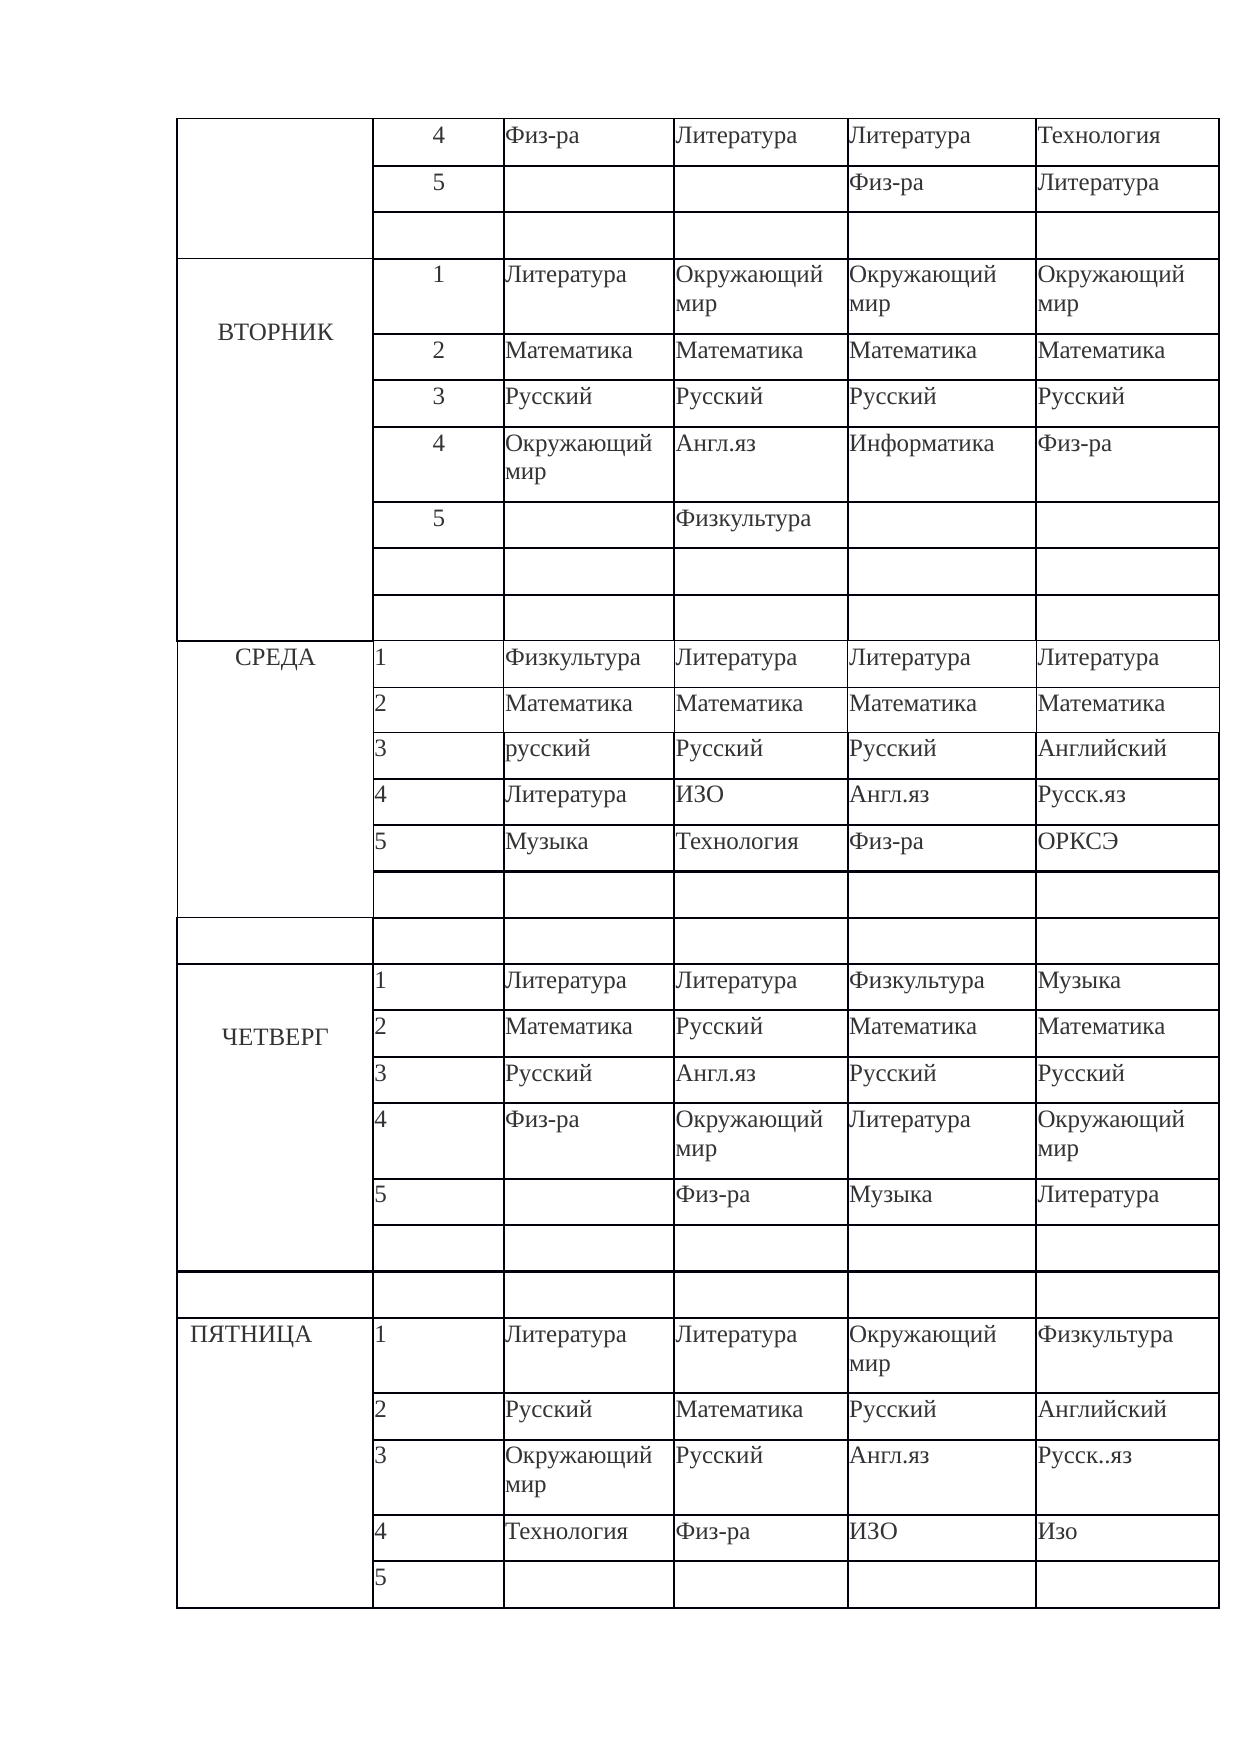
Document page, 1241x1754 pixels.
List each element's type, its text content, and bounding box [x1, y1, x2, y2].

table_cell 4 [374, 780, 503, 824]
table_cell Русск.яз [1037, 780, 1218, 824]
table_cell ВТОРНИК [178, 259, 372, 640]
table_cell [1037, 1562, 1218, 1607]
table_cell [675, 167, 847, 211]
table_cell [374, 1273, 503, 1317]
table_cell Русский [1037, 1058, 1218, 1102]
table_cell 1 [374, 965, 503, 1009]
table_cell Математика [675, 688, 847, 732]
table_cell ИЗО [675, 780, 847, 824]
table_cell Физкультура [849, 965, 1035, 1009]
table_cell Музыка [1037, 965, 1218, 1009]
table_cell Музыка [849, 1180, 1035, 1224]
table_cell 3 [374, 1441, 503, 1514]
table_cell Окружающий мир [849, 1319, 1035, 1392]
table_cell Русский [675, 1011, 847, 1056]
table_cell Математика [1037, 335, 1218, 379]
table_cell 2 [374, 1394, 503, 1438]
table_cell [505, 213, 673, 257]
table_cell [374, 873, 503, 917]
table_cell СРЕДА [178, 642, 373, 917]
table_cell [374, 213, 503, 257]
table_cell Литература [675, 1319, 847, 1392]
table_cell Технология [1037, 119, 1218, 164]
table_cell Математика [675, 335, 847, 379]
table_cell Физ-ра [849, 826, 1035, 870]
table_cell Англ.яз [675, 428, 847, 501]
table_cell 1 [374, 1319, 503, 1392]
table_cell [374, 1226, 503, 1270]
table_cell Математика [849, 335, 1035, 379]
table_cell Русский [675, 1441, 847, 1514]
table_cell 4 [374, 1516, 503, 1560]
table_cell [675, 596, 847, 640]
table_cell [1037, 596, 1218, 640]
table_cell 3 [374, 1058, 503, 1102]
table_cell Русский [505, 381, 673, 426]
table_cell 5 [374, 167, 503, 211]
table_cell Математика [505, 335, 673, 379]
table_cell [849, 919, 1035, 963]
table_cell [505, 167, 673, 211]
table_cell [675, 873, 847, 917]
table_cell [849, 1226, 1035, 1270]
table_cell [1037, 873, 1218, 917]
table_cell 5 [374, 1562, 503, 1607]
table_cell Физкультура [1037, 1319, 1218, 1392]
table_cell ИЗО [849, 1516, 1035, 1560]
table_cell Английский [1037, 1394, 1218, 1438]
table_cell 3 [374, 733, 503, 777]
table_cell Физкультура [675, 503, 847, 547]
table_cell Математика [505, 1011, 673, 1056]
table_cell Русский [849, 1394, 1035, 1438]
table_cell Литература [849, 1104, 1035, 1177]
table_cell [178, 119, 372, 257]
table_cell [849, 1273, 1035, 1317]
table_cell 4 [374, 1104, 503, 1177]
table_cell Русский [1037, 381, 1218, 426]
table_cell Изо [1037, 1516, 1218, 1560]
table_cell [374, 919, 503, 963]
table_cell Русский [675, 381, 847, 426]
table_cell [849, 503, 1035, 547]
table_cell Физ-ра [675, 1180, 847, 1224]
table_cell Математика [504, 688, 674, 732]
table_cell Русск..яз [1037, 1441, 1218, 1514]
table_cell 4 [374, 428, 503, 501]
table_cell Математика [849, 1011, 1035, 1056]
table_cell [1037, 503, 1218, 547]
table_cell [505, 919, 673, 963]
table_cell [849, 596, 1035, 640]
table_cell ЧЕТВЕРГ [178, 965, 372, 1270]
table_cell Окружающий мир [1037, 1104, 1218, 1177]
table_cell Литература [505, 1319, 673, 1392]
table_cell ПЯТНИЦА [178, 1319, 372, 1607]
table_cell Окружающий мир [505, 428, 673, 501]
table_cell [178, 1273, 372, 1317]
table_cell ОРКСЭ [1037, 826, 1218, 870]
table_cell Физ-ра [849, 167, 1035, 211]
table_cell Англ.яз [675, 1058, 847, 1102]
table_cell Математика [1037, 688, 1219, 732]
table_cell Физкультура [504, 641, 674, 687]
table_cell [505, 1180, 673, 1224]
table_cell Английский [1037, 733, 1218, 777]
table_cell [505, 873, 673, 917]
table_cell Математика [848, 688, 1036, 732]
table_cell Литература [848, 641, 1036, 687]
table_cell Литература [675, 119, 847, 164]
table_cell Русский [505, 1058, 673, 1102]
table_cell [1037, 213, 1218, 257]
table_cell [849, 549, 1035, 594]
table_cell Русский [505, 1394, 673, 1438]
table_cell Математика [675, 1394, 847, 1438]
table_cell Англ.яз [849, 1441, 1035, 1514]
table_cell [675, 213, 847, 257]
table_cell 5 [374, 826, 503, 870]
table_cell [505, 1562, 673, 1607]
table_cell [374, 596, 503, 640]
table_cell [505, 596, 673, 640]
table_cell 4 [374, 119, 503, 164]
table_cell 2 [374, 688, 503, 732]
table_cell [675, 1562, 847, 1607]
table_cell Физ-ра [675, 1516, 847, 1560]
table_cell [505, 1273, 673, 1317]
table_cell Англ.яз [849, 780, 1035, 824]
table_cell Литература [675, 641, 847, 687]
table_cell 1 [374, 641, 503, 687]
table_cell [849, 213, 1035, 257]
table_cell [1037, 919, 1218, 963]
table_cell [1037, 1273, 1218, 1317]
table_cell Литература [1037, 1180, 1218, 1224]
table_cell [849, 1562, 1035, 1607]
table_cell Литература [1037, 641, 1219, 687]
table_cell Литература [505, 260, 673, 333]
table_cell Русский [849, 381, 1035, 426]
table_cell [505, 503, 673, 547]
table_cell Русский [849, 733, 1035, 777]
table_cell [675, 549, 847, 594]
table_cell 2 [374, 1011, 503, 1056]
table_cell Математика [1037, 1011, 1218, 1056]
table_cell [505, 549, 673, 594]
table_cell Русский [849, 1058, 1035, 1102]
table_cell Литература [849, 119, 1035, 164]
table_cell Музыка [505, 826, 673, 870]
table_cell [505, 1226, 673, 1270]
table_cell 3 [374, 381, 503, 426]
table_cell 2 [374, 335, 503, 379]
table_cell [675, 919, 847, 963]
table_cell Окружающий мир [1037, 260, 1218, 333]
table_cell Русский [675, 733, 847, 777]
table_cell Литература [505, 780, 673, 824]
table_cell Физ-ра [505, 119, 673, 164]
table_cell 5 [374, 503, 503, 547]
table_cell Окружающий мир [675, 260, 847, 333]
table_cell Окружающий мир [675, 1104, 847, 1177]
table_cell [374, 549, 503, 594]
table_cell 1 [374, 260, 503, 333]
table_cell 5 [374, 1180, 503, 1224]
table_cell [178, 918, 372, 963]
table_cell Физ-ра [1037, 428, 1218, 501]
table_cell [849, 873, 1035, 917]
table_cell русский [505, 733, 673, 777]
table_cell Физ-ра [505, 1104, 673, 1177]
table_cell Окружающий мир [849, 260, 1035, 333]
table_cell Технология [505, 1516, 673, 1560]
table_cell Литература [505, 965, 673, 1009]
table_cell Литература [1037, 167, 1218, 211]
table_cell [1037, 549, 1218, 594]
table_cell [675, 1273, 847, 1317]
table_cell Информатика [849, 428, 1035, 501]
table_cell Окружающий мир [505, 1441, 673, 1514]
table_cell [675, 1226, 847, 1270]
table_cell [1037, 1226, 1218, 1270]
table_cell Технология [675, 826, 847, 870]
table_cell Литература [675, 965, 847, 1009]
